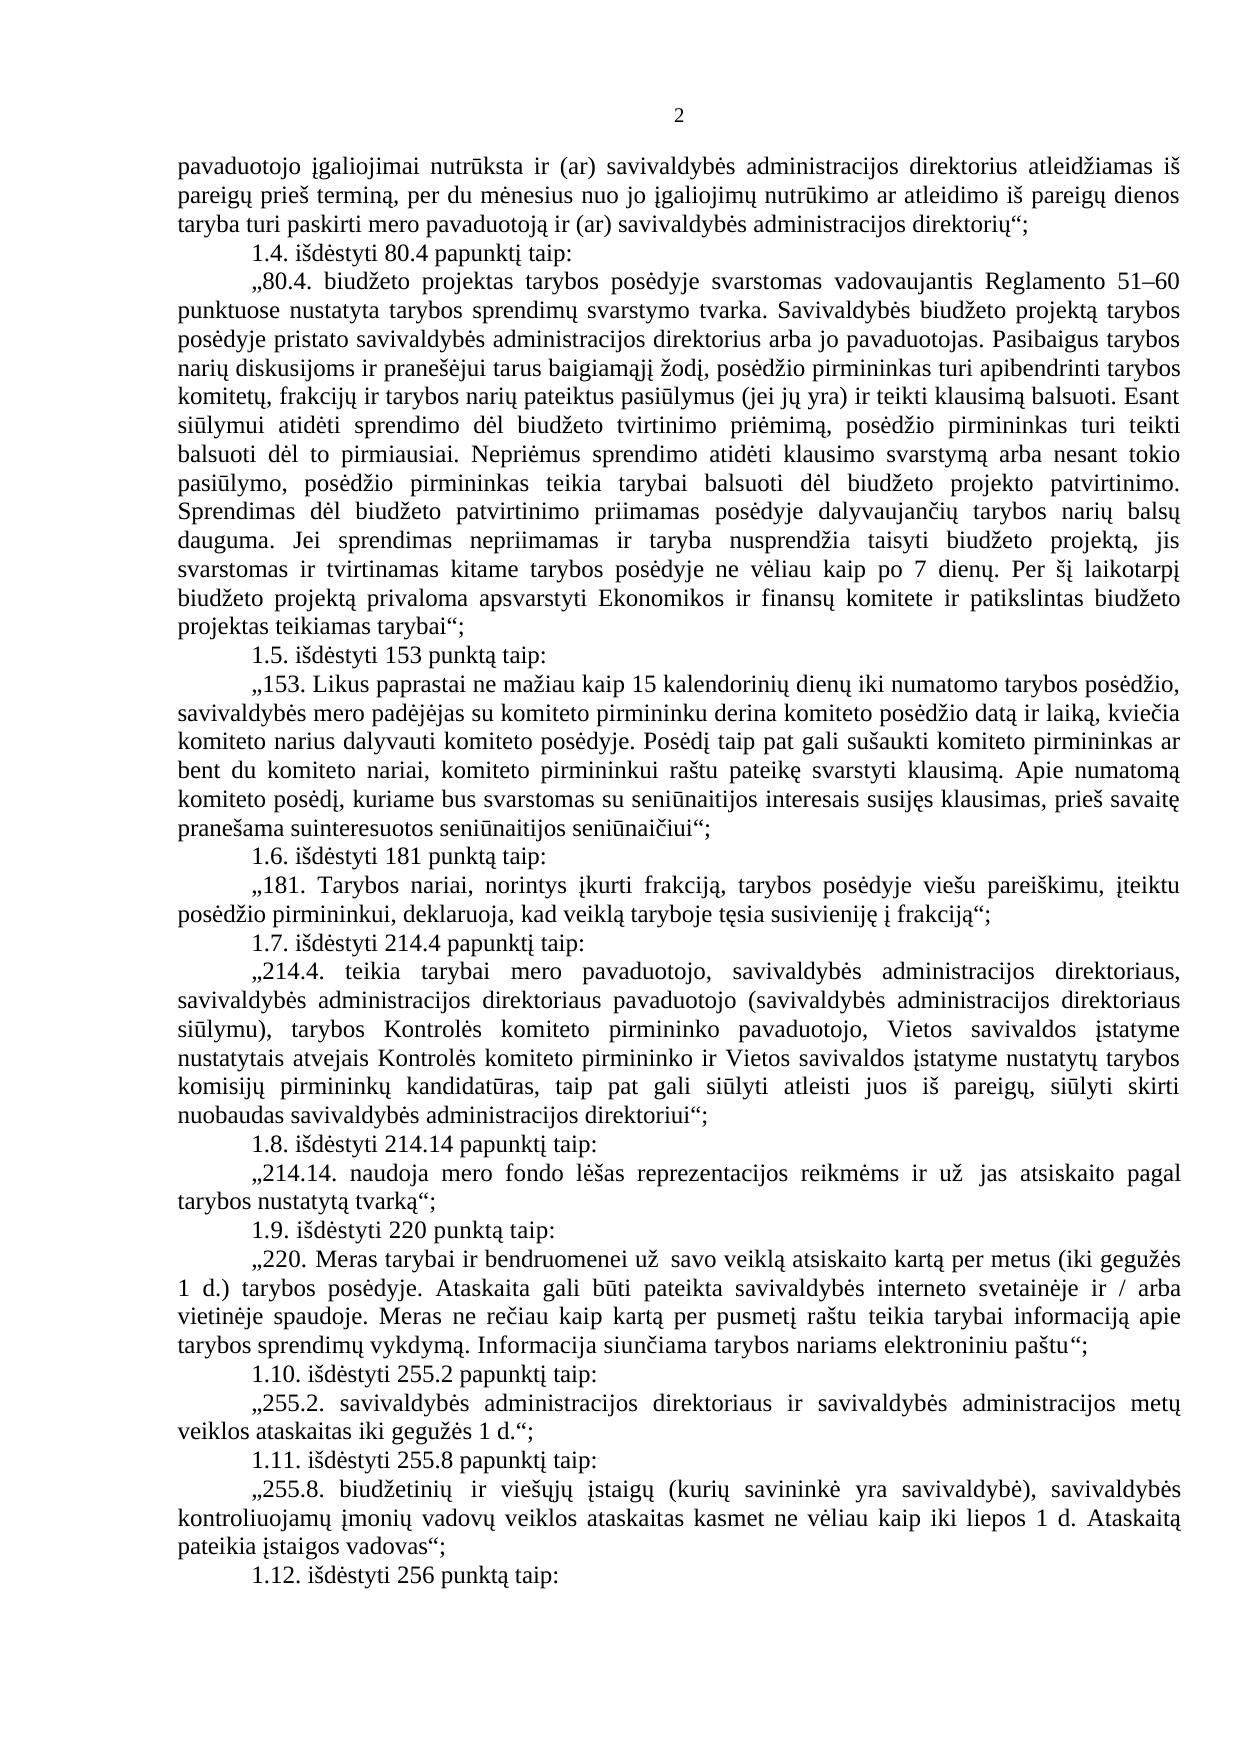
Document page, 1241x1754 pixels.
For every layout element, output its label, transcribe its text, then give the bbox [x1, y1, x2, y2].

text 1.9. išdėstyti 220 punktą taip: [177, 1215, 1181, 1244]
text 1.11. išdėstyti 255.8 papunktį taip: [177, 1445, 1181, 1474]
text 1.4. išdėstyti 80.4 papunktį taip: [177, 238, 1181, 266]
text „214.14. naudoja mero fondo lėšas reprezentacijos reikmėms ir už jas atsiskaito pagal tarybos nustatytą tvarką“; [177, 1158, 1181, 1215]
text 1.7. išdėstyti 214.4 papunktį taip: [177, 928, 1181, 956]
text „220. Meras tarybai ir bendruomenei už savo veiklą atsiskaito kartą per metus (iki gegužės 1 d.) tarybos posėdyje. Ataskaita gali būti pateikta savivaldybės interneto svetainėje ir / arba vietinėje spaudoje. Meras ne rečiau kaip kartą per pusmetį raštu teikia tarybai informaciją apie tarybos sprendimų vykdymą. Informacija siunčiama tarybos nariams elektroniniu paštu“; [177, 1244, 1181, 1359]
text „255.8. biudžetinių ir viešųjų įstaigų (kurių savininkė yra savivaldybė), savivaldybės kontroliuojamų įmonių vadovų veiklos ataskaitas kasmet ne vėliau kaip iki liepos 1 d. Ataskaitą pateikia įstaigos vadovas“; [177, 1474, 1181, 1560]
text pavaduotojo įgaliojimai nutrūksta ir (ar) savivaldybės administracijos direktorius atleidžiamas iš pareigų prieš terminą, per du mėnesius nuo jo įgaliojimų nutrūkimo ar atleidimo iš pareigų dienos taryba turi paskirti mero pavaduotoją ir (ar) savivaldybės administracijos direktorių“; [177, 151, 1181, 238]
text „181. Tarybos nariai, norintys įkurti frakciją, tarybos posėdyje viešu pareiškimu, įteiktu posėdžio pirmininkui, deklaruoja, kad veiklą taryboje tęsia susivieniję į frakciją“; [177, 870, 1181, 928]
text „153. Likus paprastai ne mažiau kaip 15 kalendorinių dienų iki numatomo tarybos posėdžio, savivaldybės mero padėjėjas su komiteto pirmininku derina komiteto posėdžio datą ir laiką, kviečia komiteto narius dalyvauti komiteto posėdyje. Posėdį taip pat gali sušaukti komiteto pirmininkas ar bent du komiteto nariai, komiteto pirmininkui raštu pateikę svarstyti klausimą. Apie numatomą komiteto posėdį, kuriame bus svarstomas su seniūnaitijos interesais susijęs klausimas, prieš savaitę pranešama suinteresuotos seniūnaitijos seniūnaičiui“; [177, 669, 1181, 841]
text 1.8. išdėstyti 214.14 papunktį taip: [177, 1129, 1181, 1158]
text 1.6. išdėstyti 181 punktą taip: [177, 841, 1181, 870]
text 1.5. išdėstyti 153 punktą taip: [177, 640, 1181, 669]
text „214.4. teikia tarybai mero pavaduotojo, savivaldybės administracijos direktoriaus, savivaldybės administracijos direktoriaus pavaduotojo (savivaldybės administracijos direktoriaus siūlymu), tarybos Kontrolės komiteto pirmininko pavaduotojo, Vietos savivaldos įstatyme nustatytais atvejais Kontrolės komiteto pirmininko ir Vietos savivaldos įstatyme nustatytų tarybos komisijų pirmininkų kandidatūras, taip pat gali siūlyti atleisti juos iš pareigų, siūlyti skirti nuobaudas savivaldybės administracijos direktoriui“; [177, 956, 1181, 1129]
text 1.12. išdėstyti 256 punktą taip: [177, 1560, 1181, 1589]
text 1.10. išdėstyti 255.2 papunktį taip: [177, 1359, 1181, 1388]
text „80.4. biudžeto projektas tarybos posėdyje svarstomas vadovaujantis Reglamento 51–60 punktuose nustatyta tarybos sprendimų svarstymo tvarka. Savivaldybės biudžeto projektą tarybos posėdyje pristato savivaldybės administracijos direktorius arba jo pavaduotojas. Pasibaigus tarybos narių diskusijoms ir pranešėjui tarus baigiamąjį žodį, posėdžio pirmininkas turi apibendrinti tarybos komitetų, frakcijų ir tarybos narių pateiktus pasiūlymus (jei jų yra) ir teikti klausimą balsuoti. Esant siūlymui atidėti sprendimo dėl biudžeto tvirtinimo priėmimą, posėdžio pirmininkas turi teikti balsuoti dėl to pirmiausiai. Nepriėmus sprendimo atidėti klausimo svarstymą arba nesant tokio pasiūlymo, posėdžio pirmininkas teikia tarybai balsuoti dėl biudžeto projekto patvirtinimo. Sprendimas dėl biudžeto patvirtinimo priimamas posėdyje dalyvaujančių tarybos narių balsų dauguma. Jei sprendimas nepriimamas ir taryba nusprendžia taisyti biudžeto projektą, jis svarstomas ir tvirtinamas kitame tarybos posėdyje ne vėliau kaip po 7 dienų. Per šį laikotarpį biudžeto projektą privaloma apsvarstyti Ekonomikos ir finansų komitete ir patikslintas biudžeto projektas teikiamas tarybai“; [177, 266, 1181, 640]
text „255.2. savivaldybės administracijos direktoriaus ir savivaldybės administracijos metų veiklos ataskaitas iki gegužės 1 d.“; [177, 1388, 1181, 1445]
